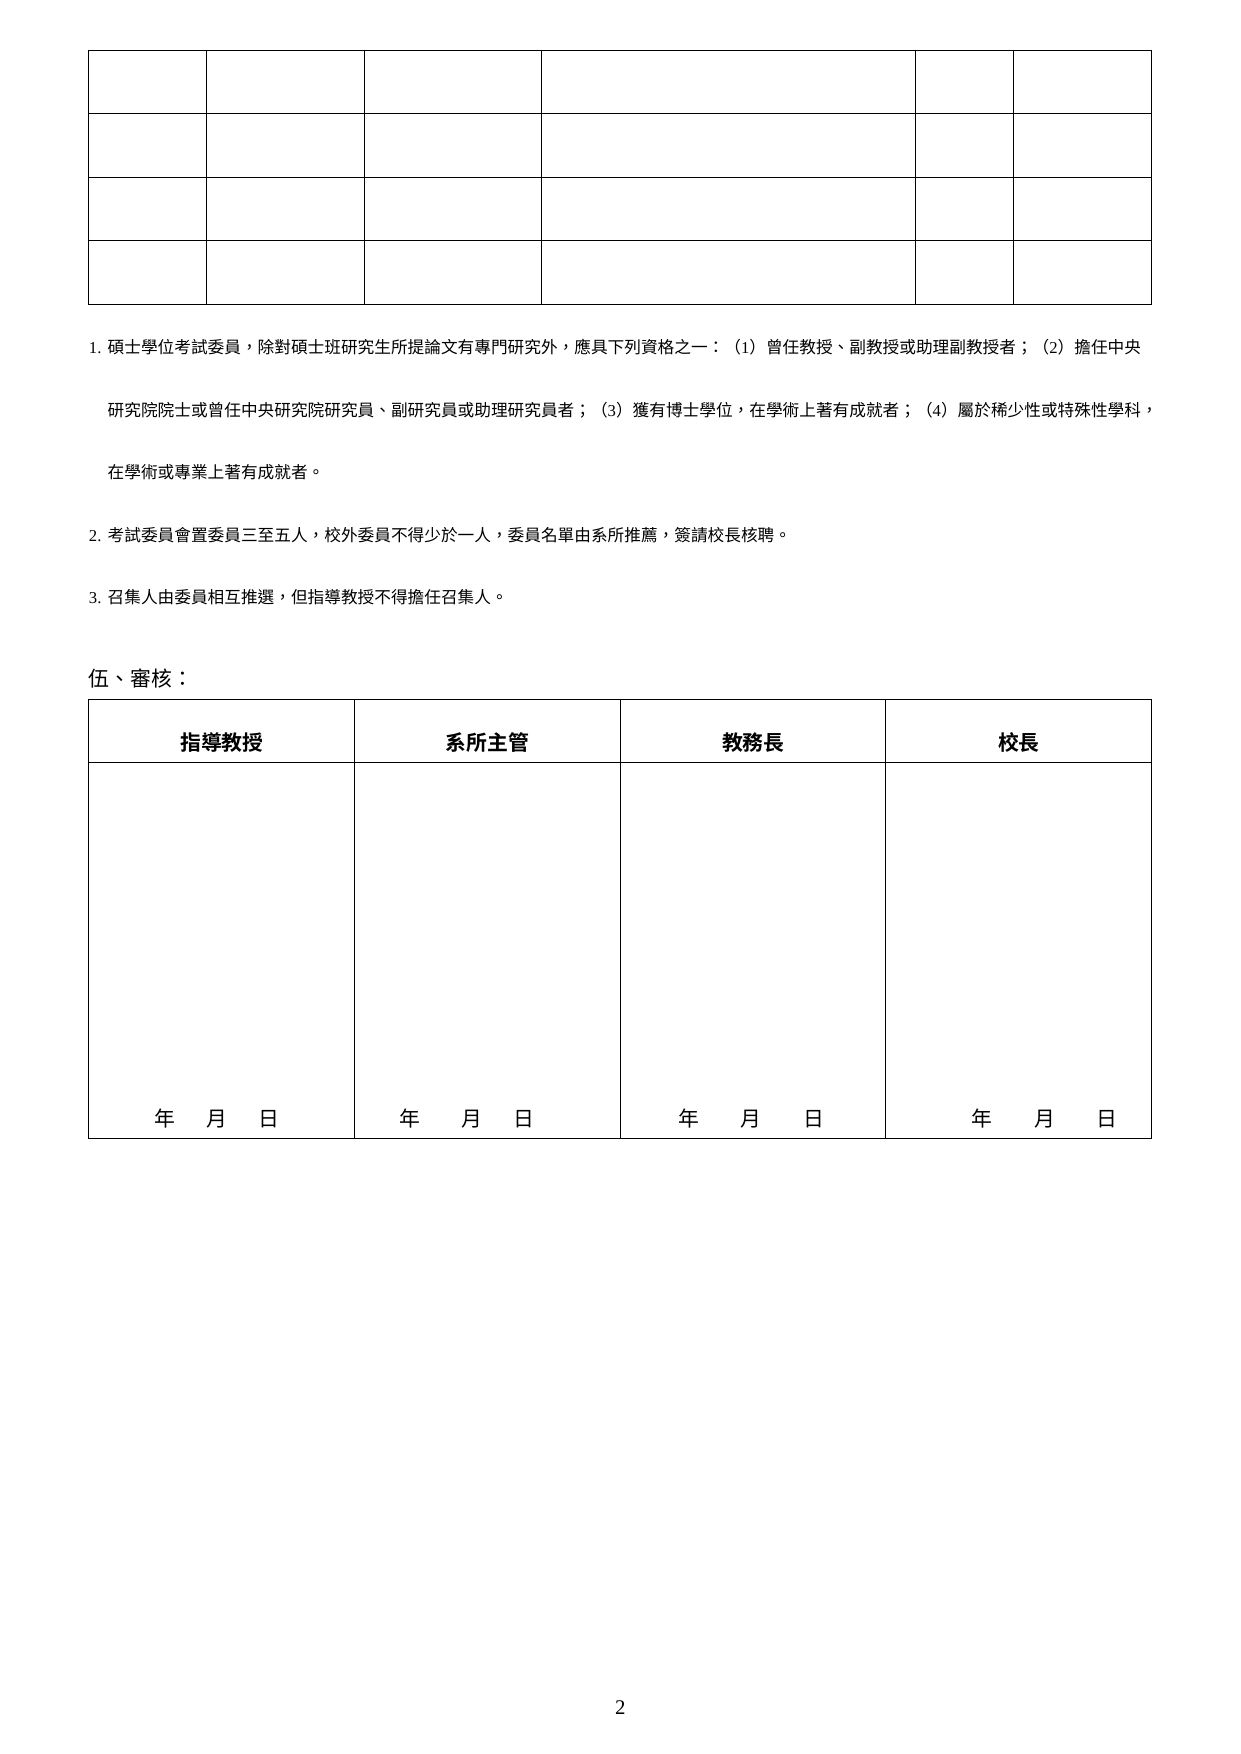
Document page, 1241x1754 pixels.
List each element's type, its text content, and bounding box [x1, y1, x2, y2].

list 考試委員會置委員三至五人，校外委員不得少於一人，委員名單由系所推薦，簽請校長核聘。 [89, 492, 1152, 555]
table_header 教務長 [621, 700, 885, 762]
table_cell [89, 51, 206, 113]
table_cell [916, 51, 1013, 113]
table_cell [365, 241, 541, 304]
table_cell 年 月 日 [89, 763, 354, 1138]
table_cell [1014, 241, 1151, 304]
table_cell 年 月 日 [886, 763, 1151, 1138]
table_cell [542, 51, 915, 113]
table_header 校長 [886, 700, 1151, 762]
table_cell [89, 178, 206, 240]
list 碩士學位考試委員，除對碩士班研究生所提論文有專門研究外，應具下列資格之一：（1）曾任教授、副教授或助理副教授者；（2）擔任中央研究院院士或曾任中央研究院研究員、副研究員或助理研究員者；（3）獲有博士學位，在學術上著有成就者；（4）屬於稀少性或特殊性學科，在學術或專業上著有成就者。 [89, 305, 1152, 492]
table_cell [542, 114, 915, 177]
table_cell [1014, 114, 1151, 177]
table_cell 年 月 日 [355, 763, 620, 1138]
table_cell [207, 114, 364, 177]
table_header 指導教授 [89, 700, 354, 762]
table_cell [1014, 51, 1151, 113]
table_cell [207, 241, 364, 304]
list 召集人由委員相互推選，但指導教授不得擔任召集人。 [89, 555, 1152, 617]
text 伍、審核： [89, 636, 1152, 699]
table_cell [916, 178, 1013, 240]
table_cell [207, 51, 364, 113]
table_cell 年 月 日 [621, 763, 885, 1138]
table_header 系所主管 [355, 700, 620, 762]
table_cell [365, 114, 541, 177]
table_cell [207, 178, 364, 240]
table_cell [89, 114, 206, 177]
table_cell [89, 241, 206, 304]
table_cell [542, 178, 915, 240]
table_cell [365, 51, 541, 113]
table_cell [365, 178, 541, 240]
table_cell [1014, 178, 1151, 240]
table_cell [916, 241, 1013, 304]
table_cell [542, 241, 915, 304]
table_cell [916, 114, 1013, 177]
